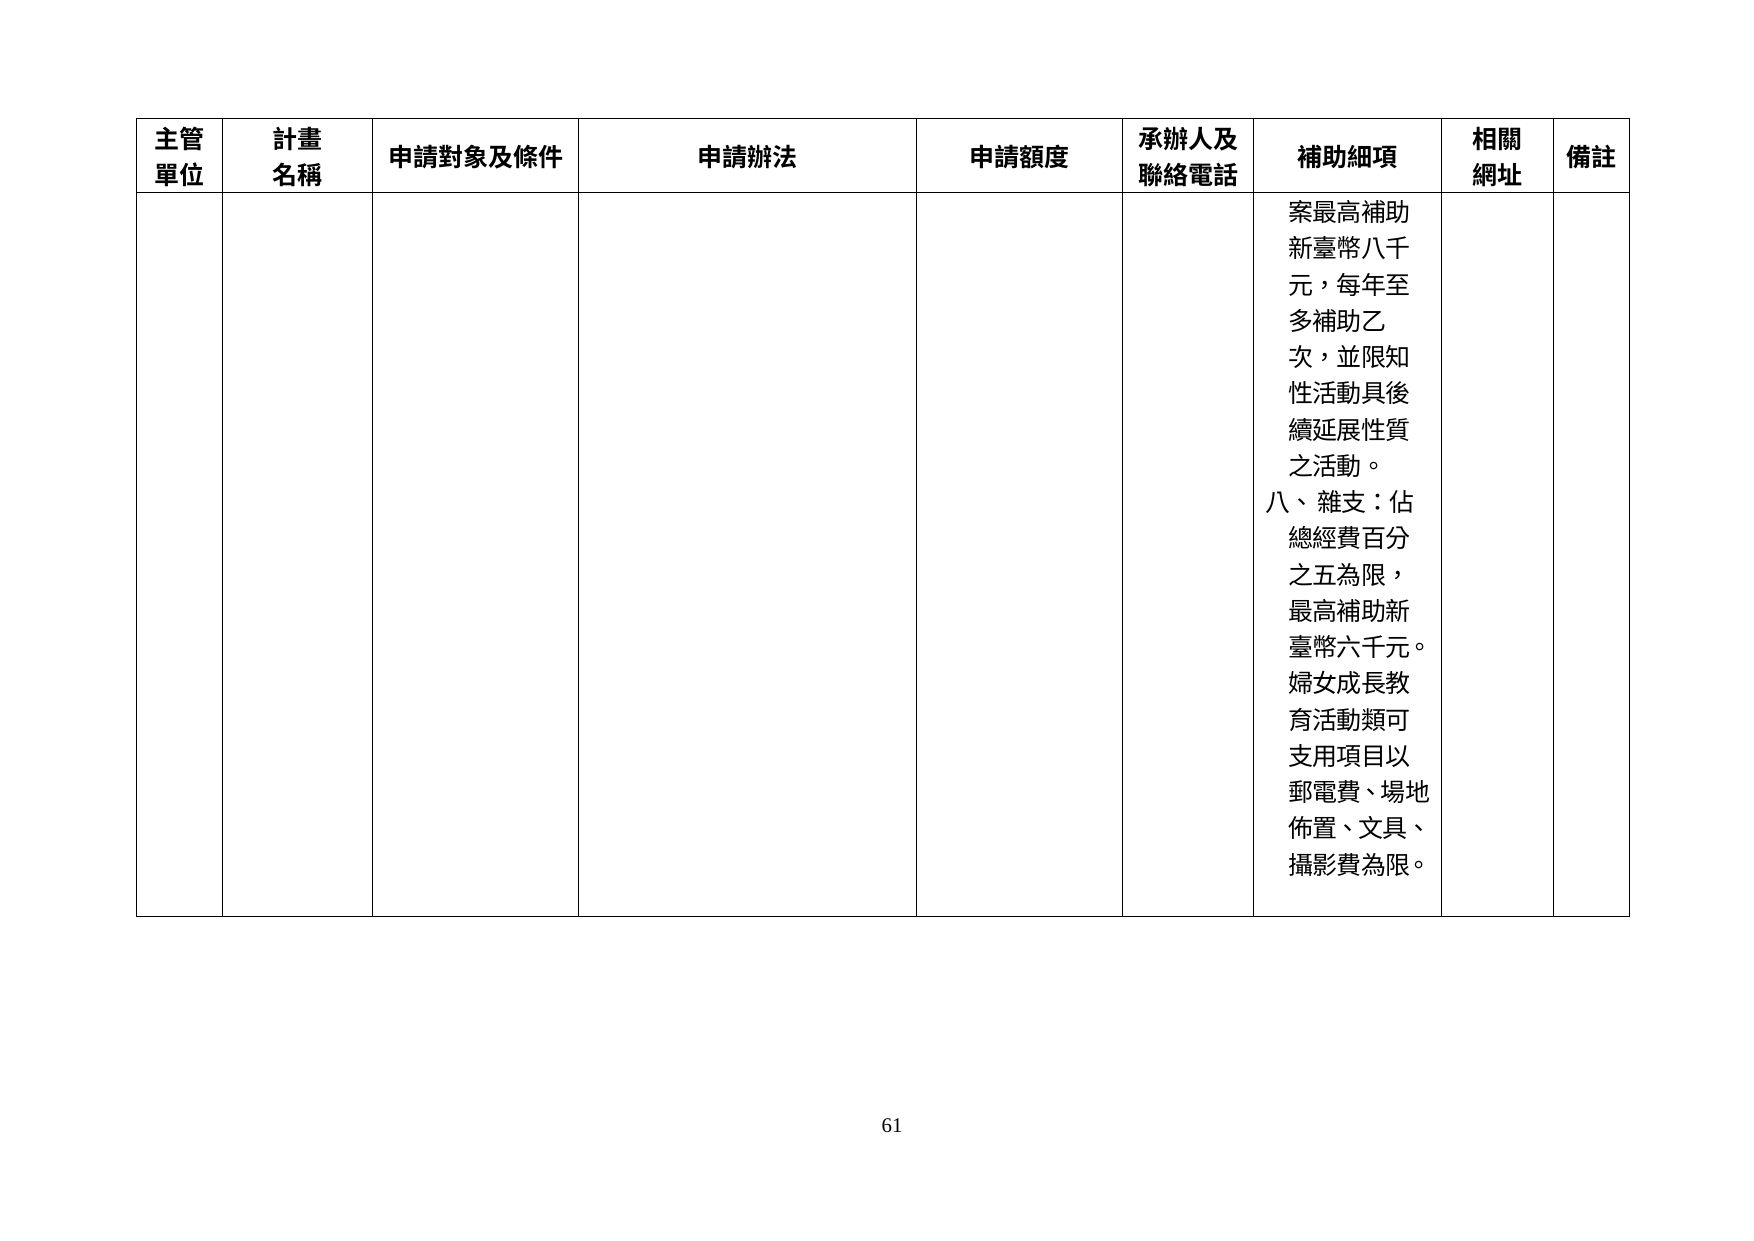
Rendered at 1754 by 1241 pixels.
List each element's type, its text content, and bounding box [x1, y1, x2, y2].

table_header 計畫 名稱 [223, 119, 372, 192]
table_cell [1123, 193, 1253, 916]
table_cell [137, 193, 222, 916]
table_header 申請額度 [917, 119, 1122, 192]
table_header 備註 [1554, 119, 1629, 192]
table_cell [1442, 193, 1553, 916]
table_header 主管單位 [137, 119, 222, 192]
table_cell [579, 193, 916, 916]
table_cell [917, 193, 1122, 916]
table_cell [1554, 193, 1629, 916]
table_cell [223, 193, 372, 916]
table_header 申請辦法 [579, 119, 916, 192]
table_header 相關 網址 [1442, 119, 1553, 192]
table_header 承辦人及 聯絡電話 [1123, 119, 1253, 192]
table_cell [373, 193, 578, 916]
table_cell 案最高補助新臺幣八千元，每年至多補助乙次，並限知性活動具後續延展性質之活動。 雜支：佔總經費百分之五為限，最高補助新臺幣六千元。婦女成長教育活動類可支用項目以郵電費、場地佈置、文具、攝影費為限。 [1254, 193, 1441, 916]
table_header 申請對象及條件 [373, 119, 578, 192]
table_header 補助細項 [1254, 119, 1441, 192]
